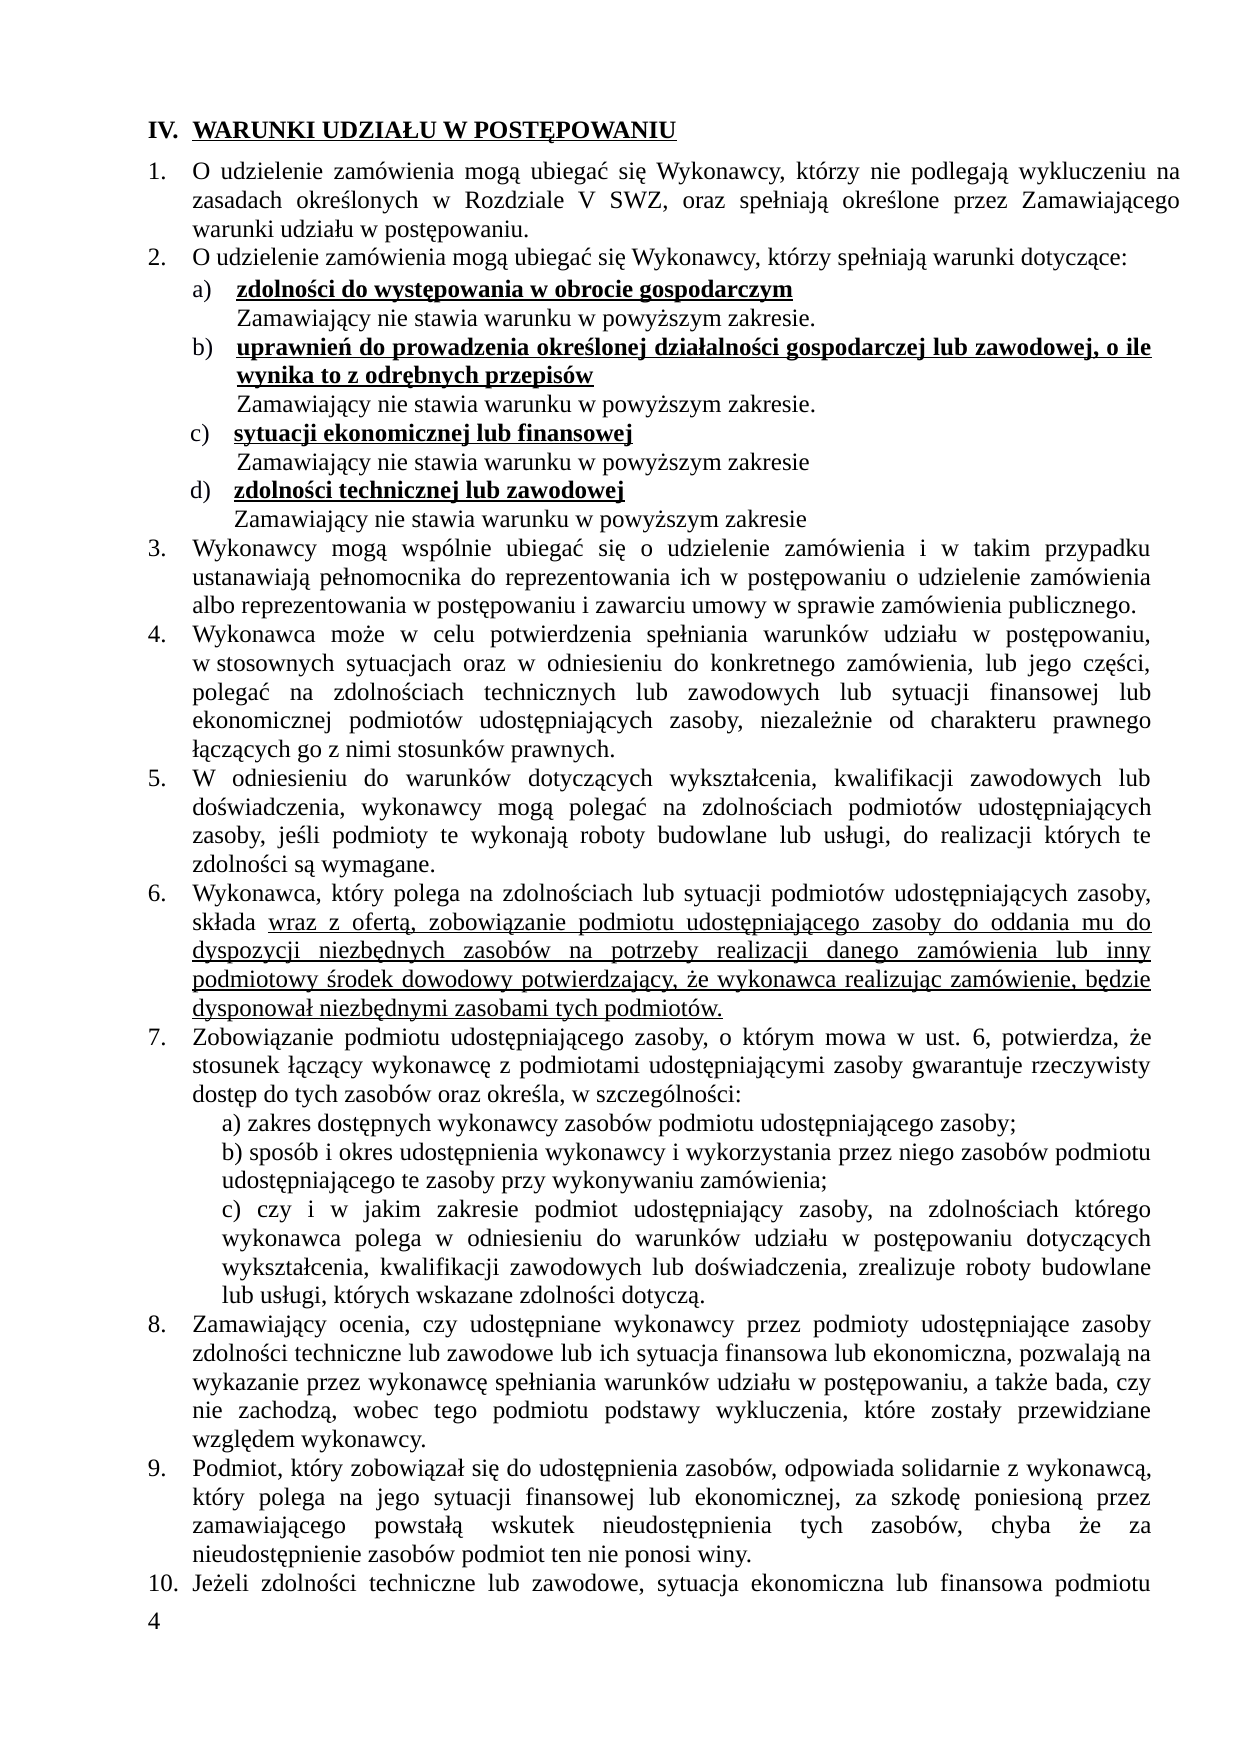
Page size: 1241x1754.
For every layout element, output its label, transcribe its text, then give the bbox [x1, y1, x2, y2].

list Wykonawcy mogą wspólnie ubiegać się o udzielenie zamówienia i w takim przypadku ustanawiają pełnomocnika do reprezentowania ich w postępowaniu o udzielenie zamówienia albo reprezentowania w postępowaniu i zawarciu umowy w sprawie zamówienia publicznego. [148, 533, 1152, 619]
list WARUNKI UDZIAŁU W POSTĘPOWANIU [148, 115, 1152, 144]
list c) czy i w jakim zakresie podmiot udostępniający zasoby, na zdolnościach którego wykonawca polega w odniesieniu do warunków udziału w postępowaniu dotyczących wykształcenia, kwalifikacji zawodowych lub doświadczenia, zrealizuje roboty budowlane lub usługi, których wskazane zdolności dotyczą. [222, 1194, 1152, 1309]
list Zamawiający nie stawia warunku w powyższym zakresie. [236, 389, 1152, 418]
list uprawnień do prowadzenia określonej działalności gospodarczej lub zawodowej, o ile wynika to z odrębnych przepisów [192, 332, 1152, 389]
list Podmiot, który zobowiązał się do udostępnienia zasobów, odpowiada solidarnie z wykonawcą, który polega na jego sytuacji finansowej lub ekonomicznej, za szkodę poniesioną przez zamawiającego powstałą wskutek nieudostępnienia tych zasobów, chyba że za nieudostępnienie zasobów podmiot ten nie ponosi winy. [148, 1453, 1152, 1568]
list sytuacji ekonomicznej lub finansowej [190, 418, 1152, 447]
list W odniesieniu do warunków dotyczących wykształcenia, kwalifikacji zawodowych lub doświadczenia, wykonawcy mogą polegać na zdolnościach podmiotów udostępniających zasoby, jeśli podmioty te wykonają roboty budowlane lub usługi, do realizacji których te zdolności są wymagane. [148, 763, 1152, 878]
list Jeżeli zdolności techniczne lub zawodowe, sytuacja ekonomiczna lub finansowa podmiotu [148, 1568, 1152, 1597]
list zdolności do występowania w obrocie gospodarczym [192, 274, 1152, 303]
list Wykonawca, który polega na zdolnościach lub sytuacji podmiotów udostępniających zasoby, składa wraz z ofertą, zobowiązanie podmiotu udostępniającego zasoby do oddania mu do dyspozycji niezbędnych zasobów na potrzeby realizacji danego zamówienia lub inny podmiotowy środek dowodowy potwierdzający, że wykonawca realizując zamówienie, będzie dysponował niezbędnymi zasobami tych podmiotów. [148, 878, 1152, 1022]
list O udzielenie zamówienia mogą ubiegać się Wykonawcy, którzy nie podlegają wykluczeniu na zasadach określonych w Rozdziale V SWZ, oraz spełniają określone przez Zamawiającego warunki udziału w postępowaniu. [148, 156, 1181, 242]
list a) zakres dostępnych wykonawcy zasobów podmiotu udostępniającego zasoby; [222, 1108, 1152, 1137]
list Zamawiający nie stawia warunku w powyższym zakresie [227, 504, 1152, 533]
list Zamawiający nie stawia warunku w powyższym zakresie. [236, 303, 1152, 332]
list O udzielenie zamówienia mogą ubiegać się Wykonawcy, którzy spełniają warunki dotyczące: [148, 242, 1152, 271]
list b) sposób i okres udostępnienia wykonawcy i wykorzystania przez niego zasobów podmiotu udostępniającego te zasoby przy wykonywaniu zamówienia; [222, 1137, 1152, 1194]
list Zobowiązanie podmiotu udostępniającego zasoby, o którym mowa w ust. 6, potwierdza, że stosunek łączący wykonawcę z podmiotami udostępniającymi zasoby gwarantuje rzeczywisty dostęp do tych zasobów oraz określa, w szczególności: [148, 1022, 1152, 1108]
list Zamawiający ocenia, czy udostępniane wykonawcy przez podmioty udostępniające zasoby zdolności techniczne lub zawodowe lub ich sytuacja finansowa lub ekonomiczna, pozwalają na wykazanie przez wykonawcę spełniania warunków udziału w postępowaniu, a także bada, czy nie zachodzą, wobec tego podmiotu podstawy wykluczenia, które zostały przewidziane względem wykonawcy. [148, 1309, 1152, 1453]
list Wykonawca może w celu potwierdzenia spełniania warunków udziału w postępowaniu, w stosownych sytuacjach oraz w odniesieniu do konkretnego zamówienia, lub jego części, polegać na zdolnościach technicznych lub zawodowych lub sytuacji finansowej lub ekonomicznej podmiotów udostępniających zasoby, niezależnie od charakteru prawnego łączących go z nimi stosunków prawnych. [148, 619, 1152, 763]
list Zamawiający nie stawia warunku w powyższym zakresie [236, 447, 1152, 475]
list zdolności technicznej lub zawodowej [190, 475, 1152, 504]
